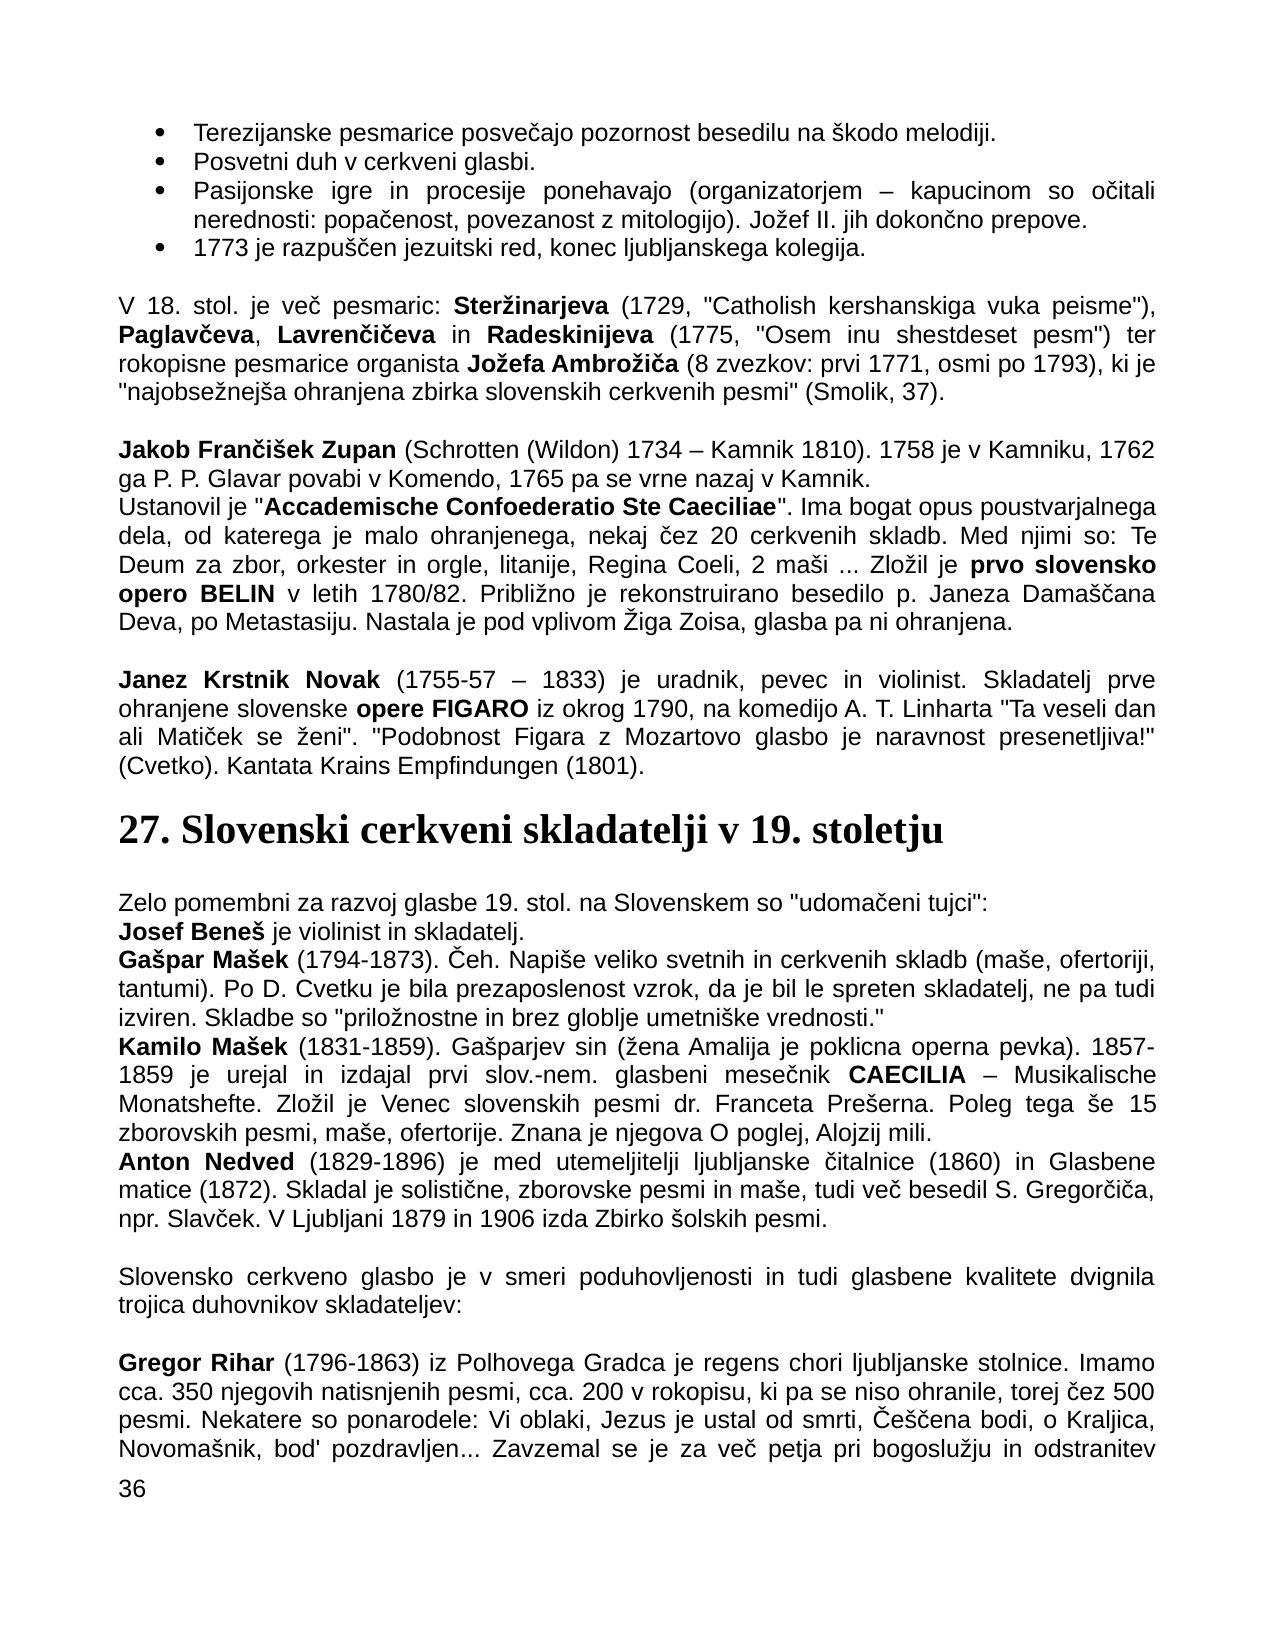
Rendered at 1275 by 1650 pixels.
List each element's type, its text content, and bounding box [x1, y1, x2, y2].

list 1773 je razpuščen jezuitski red, konec ljubljanskega kolegija. [156, 233, 1157, 262]
text Kamilo Mašek (1831-1859). Gašparjev sin (žena Amalija je poklicna operna pevka). 1857-1859 je urejal in izdajal prvi slov.-nem. glasbeni mesečnik CAECILIA – Musikalische Monatshefte. Zložil je Venec slovenskih pesmi dr. Franceta Prešerna. Poleg tega še 15 zborovskih pesmi, maše, ofertorije. Znana je njegova O poglej, Alojzij mili. [118, 1031, 1157, 1146]
text Janez Krstnik Novak (1755-57 – 1833) je uradnik, pevec in violinist. Skladatelj prve ohranjene slovenske opere FIGARO iz okrog 1790, na komedijo A. T. Linharta "Ta veseli dan ali Matiček se ženi". "Podobnost Figara z Mozartovo glasbo je naravnost presenetljiva!" (Cvetko). Kantata Krains Empfindungen (1801). [118, 665, 1157, 780]
list Pasijonske igre in procesije ponehavajo (organizatorjem – kapucinom so očitali nerednosti: popačenost, povezanost z mitologijo). Jožef II. jih dokončno prepove. [156, 176, 1157, 233]
text Gregor Rihar (1796-1863) iz Polhovega Gradca je regens chori ljubljanske stolnice. Imamo cca. 350 njegovih natisnjenih pesmi, cca. 200 v rokopisu, ki pa se niso ohranile, torej čez 500 pesmi. Nekatere so ponarodele: Vi oblaki, Jezus je ustal od smrti, Češčena bodi, o Kraljica, Novomašnik, bod' pozdravljen... Zavzemal se je za več petja pri bogoslužju in odstranitev [118, 1348, 1157, 1463]
text Ustanovil je "Accademische Confoederatio Ste Caeciliae". Ima bogat opus poustvarjalnega dela, od katerega je malo ohranjenega, nekaj čez 20 cerkvenih skladb. Med njimi so: Te Deum za zbor, orkester in orgle, litanije, Regina Coeli, 2 maši ... Zložil je prvo slovensko opero BELIN v letih 1780/82. Približno je rekonstruirano besedilo p. Janeza Damaščana Deva, po Metastasiju. Nastala je pod vplivom Žiga Zoisa, glasba pa ni ohranjena. [118, 492, 1157, 636]
list Posvetni duh v cerkveni glasbi. [156, 147, 1157, 176]
text Anton Nedved (1829-1896) je med utemeljitelji ljubljanske čitalnice (1860) in Glasbene matice (1872). Skladal je solistične, zborovske pesmi in maše, tudi več besedil S. Gregorčiča, npr. Slavček. V Ljubljani 1879 in 1906 izda Zbirko šolskih pesmi. [118, 1146, 1157, 1233]
text Josef Beneš je violinist in skladatelj. [118, 916, 1157, 945]
text Zelo pomembni za razvoj glasbe 19. stol. na Slovenskem so "udomačeni tujci": [118, 888, 1157, 916]
text Slovensko cerkveno glasbo je v smeri poduhovljenosti in tudi glasbene kvalitete dvignila trojica duhovnikov skladateljev: [118, 1261, 1157, 1319]
text V 18. stol. je več pesmaric: Steržinarjeva (1729, "Catholish kershanskiga vuka peisme"), Paglavčeva, Lavrenčičeva in Radeskinijeva (1775, "Osem inu shestdeset pesm") ter rokopisne pesmarice organista Jožefa Ambrožiča (8 zvezkov: prvi 1771, osmi po 1793), ki je "najobsežnejša ohranjena zbirka slovenskih cerkvenih pesmi" (Smolik, 37). [118, 291, 1157, 406]
text Jakob Frančišek Zupan (Schrotten (Wildon) 1734 – Kamnik 1810). 1758 je v Kamniku, 1762 ga P. P. Glavar povabi v Komendo, 1765 pa se vrne nazaj v Kamnik. [118, 435, 1157, 492]
subtitle 27. Slovenski cerkveni skladatelji v 19. stoletju [118, 805, 1157, 853]
list Terezijanske pesmarice posvečajo pozornost besedilu na škodo melodiji. [156, 118, 1157, 147]
text Gašpar Mašek (1794-1873). Čeh. Napiše veliko svetnih in cerkvenih skladb (maše, ofertoriji, tantumi). Po D. Cvetku je bila prezaposlenost vzrok, da je bil le spreten skladatelj, ne pa tudi izviren. Skladbe so "priložnostne in brez globlje umetniške vrednosti." [118, 945, 1157, 1031]
